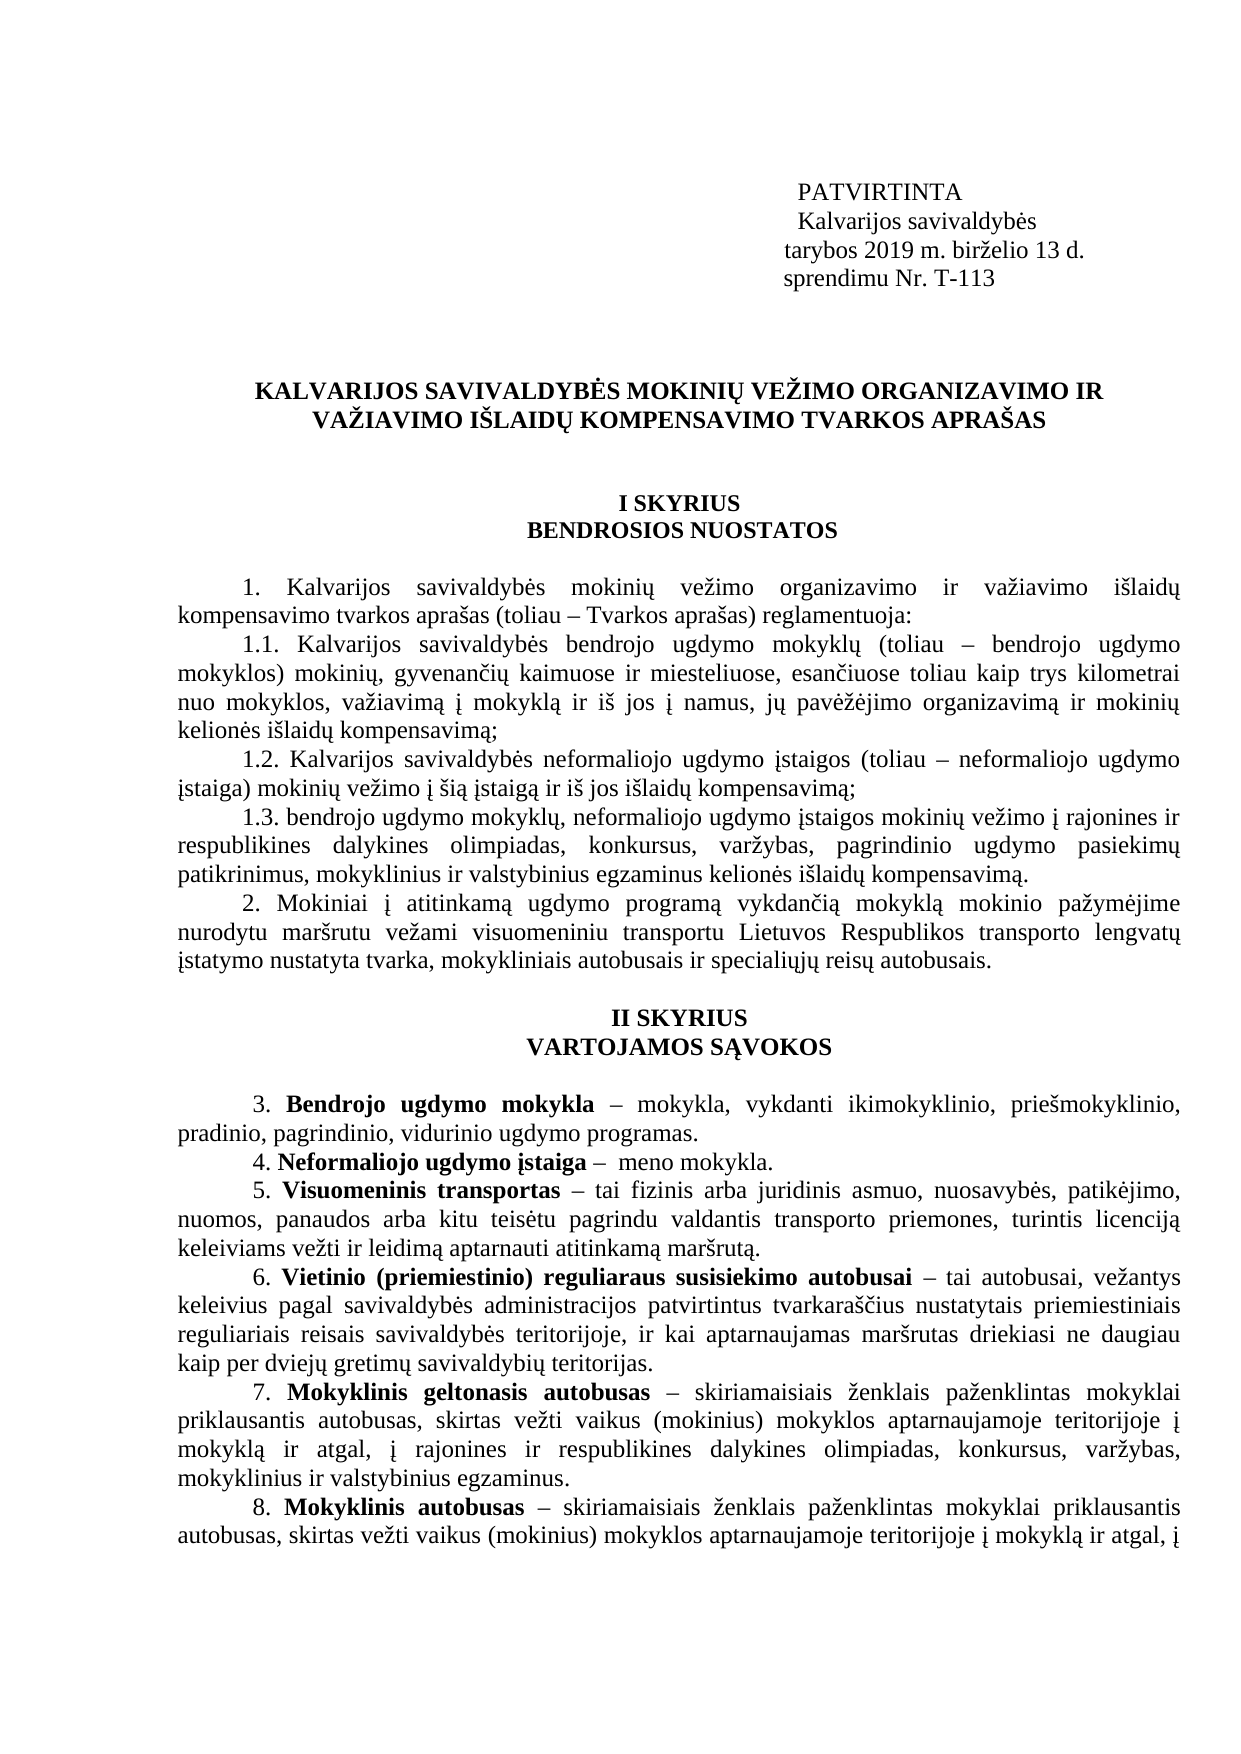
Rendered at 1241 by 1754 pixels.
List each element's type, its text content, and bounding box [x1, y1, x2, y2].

text 1. Kalvarijos savivaldybės mokinių vežimo organizavimo ir važiavimo išlaidų kompensavimo tvarkos aprašas (toliau – Tvarkos aprašas) reglamentuoja: [177, 572, 1181, 629]
text Kalvarijos savivaldybės [177, 206, 1181, 235]
text BENDROSIOS NUOSTATOS [177, 516, 1181, 544]
text 2. Mokiniai į atitinkamą ugdymo programą vykdančią mokyklą mokinio pažymėjime nurodytu maršrutu vežami visuomeniniu transportu Lietuvos Respublikos transporto lengvatų įstatymo nustatyta tvarka, mokykliniais autobusais ir specialiųjų reisų autobusais. [177, 888, 1181, 974]
text 5. Visuomeninis transportas – tai fizinis arba juridinis asmuo, nuosavybės, patikėjimo, nuomos, panaudos arba kitu teisėtu pagrindu valdantis transporto priemones, turintis licenciją keleiviams vežti ir leidimą aptarnauti atitinkamą maršrutą. [177, 1175, 1181, 1262]
text tarybos 2019 m. birželio 13 d. [177, 235, 1181, 263]
text 7. Mokyklinis geltonasis autobusas – skiriamaisiais ženklais paženklintas mokyklai priklausantis autobusas, skirtas vežti vaikus (mokinius) mokyklos aptarnaujamoje teritorijoje į mokyklą ir atgal, į rajonines ir respublikines dalykines olimpiadas, konkursus, varžybas, mokyklinius ir valstybinius egzaminus. [177, 1377, 1181, 1492]
text VARTOJAMOS SĄVOKOS [177, 1032, 1181, 1060]
text 1.2. Kalvarijos savivaldybės neformaliojo ugdymo įstaigos (toliau – neformaliojo ugdymo įstaiga) mokinių vežimo į šią įstaigą ir iš jos išlaidų kompensavimą; [177, 744, 1181, 802]
text KALVARIJOS SAVIVALDYBĖS MOKINIŲ VEŽIMO ORGANIZAVIMO IR VAŽIAVIMO IŠLAIDŲ KOMPENSAVIMO TVARKOS APRAŠAS [177, 376, 1181, 434]
text sprendimu Nr. T-113 [177, 263, 1181, 292]
text 1.1. Kalvarijos savivaldybės bendrojo ugdymo mokyklų (toliau – bendrojo ugdymo mokyklos) mokinių, gyvenančių kaimuose ir miesteliuose, esančiuose toliau kaip trys kilometrai nuo mokyklos, važiavimą į mokyklą ir iš jos į namus, jų pavėžėjimo organizavimą ir mokinių kelionės išlaidų kompensavimą; [177, 629, 1181, 744]
text 8. Mokyklinis autobusas – skiriamaisiais ženklais paženklintas mokyklai priklausantis autobusas, skirtas vežti vaikus (mokinius) mokyklos aptarnaujamoje teritorijoje į mokyklą ir atgal, į [177, 1492, 1181, 1549]
text 6. Vietinio (priemiestinio) reguliaraus susisiekimo autobusai – tai autobusai, vežantys keleivius pagal savivaldybės administracijos patvirtintus tvarkaraščius nustatytais priemiestiniais reguliariais reisais savivaldybės teritorijoje, ir kai aptarnaujamas maršrutas driekiasi ne daugiau kaip per dviejų gretimų savivaldybių teritorijas. [177, 1262, 1181, 1377]
text 4. Neformaliojo ugdymo įstaiga – meno mokykla. [177, 1147, 1181, 1175]
text 3. Bendrojo ugdymo mokykla – mokykla, vykdanti ikimokyklinio, priešmokyklinio, pradinio, pagrindinio, vidurinio ugdymo programas. [177, 1089, 1181, 1147]
text PATVIRTINTA [177, 177, 1181, 206]
text II SKYRIUS [177, 1003, 1181, 1032]
text 1.3. bendrojo ugdymo mokyklų, neformaliojo ugdymo įstaigos mokinių vežimo į rajonines ir respublikines dalykines olimpiadas, konkursus, varžybas, pagrindinio ugdymo pasiekimų patikrinimus, mokyklinius ir valstybinius egzaminus kelionės išlaidų kompensavimą. [177, 802, 1181, 888]
text I SKYRIUS [177, 489, 1181, 516]
